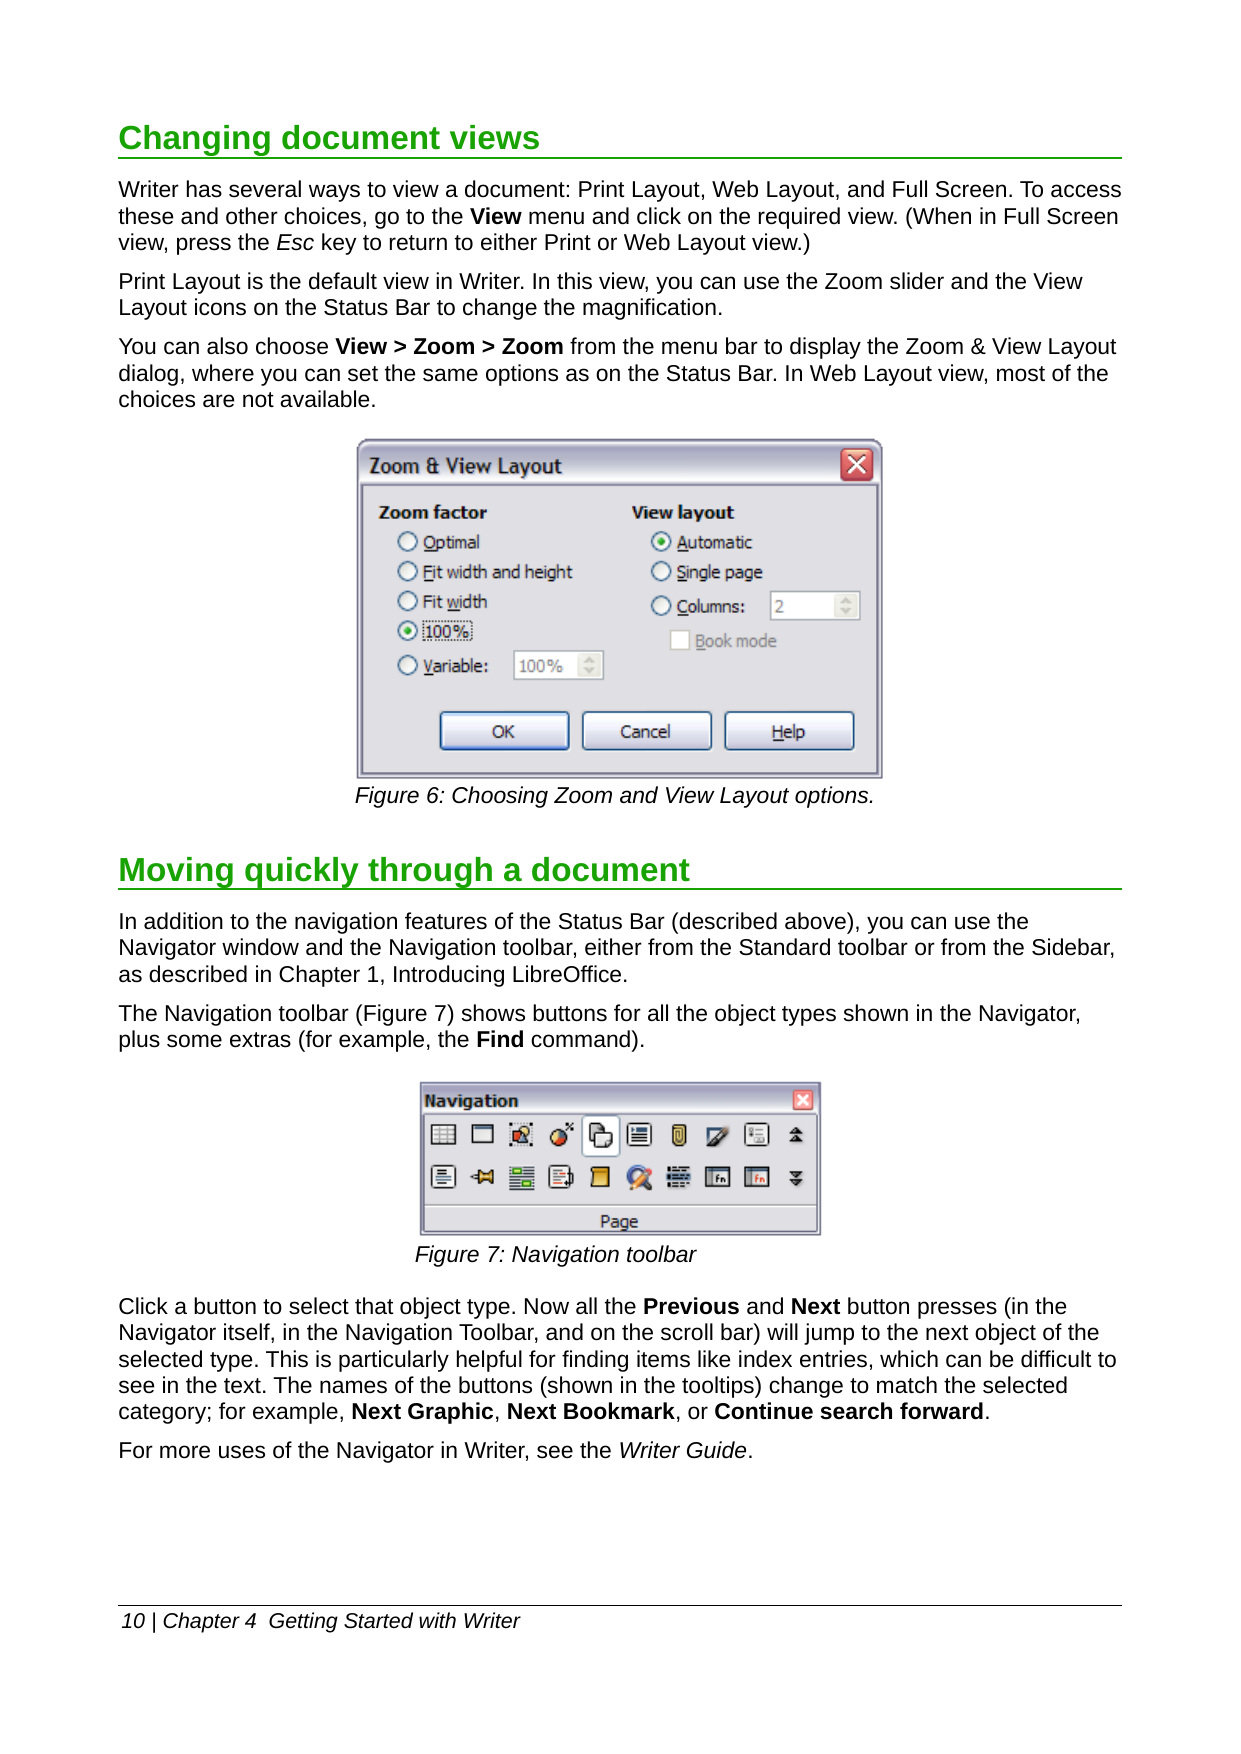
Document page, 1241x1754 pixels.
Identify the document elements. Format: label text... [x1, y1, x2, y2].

text Click a button to select that object type. Now all the Previous and Next button presses (in the Navigator itself, in the Navigation Toolbar, and on the scroll bar) will jump to the next object of the selected type. This is particularly helpful for finding items like index entries, which can be difficult to see in the text. The names of the buttons (shown in the tooltips) change to match the selected category; for example, Next Graphic, Next Bookmark, or Continue search forward. [118, 1293, 1122, 1424]
text Print Layout is the default view in Writer. In this view, you can use the Zoom slider and the View Layout icons on the Status Bar to change the magnification. [118, 268, 1122, 321]
text For more uses of the Navigator in Writer, see the Writer Guide. [118, 1437, 1122, 1463]
picture [414, 1076, 826, 1242]
text You can also choose View > Zoom > Zoom from the menu bar to display the Zoom & View Layout dialog, where you can set the same options as on the Status Bar. In Web Layout view, most of the choices are not available. [118, 333, 1122, 412]
text In addition to the navigation features of the Status Bar (described above), you can use the Navigator window and the Navigation toolbar, either from the Standard toolbar or from the Sidebar, as described in Chapter 1, Introducing LibreOffice. [118, 908, 1122, 987]
text Figure 6: Choosing Zoom and View Layout options. [354, 782, 886, 808]
picture [354, 436, 886, 782]
text Figure 7: Navigation toolbar [414, 1242, 826, 1267]
text Writer has several ways to view a document: Print Layout, Web Layout, and Full Screen. To access these and other choices, go to the View menu and click on the required view. (When in Full Screen view, press the Esc key to return to either Print or Web Layout view.) [118, 176, 1122, 255]
text The Navigation toolbar (Figure 7) shows buttons for all the object types shown in the Navigator, plus some extras (for example, the Find command). [118, 999, 1122, 1052]
subtitle Changing document views [118, 118, 1122, 157]
subtitle Moving quickly through a document [118, 850, 1122, 888]
